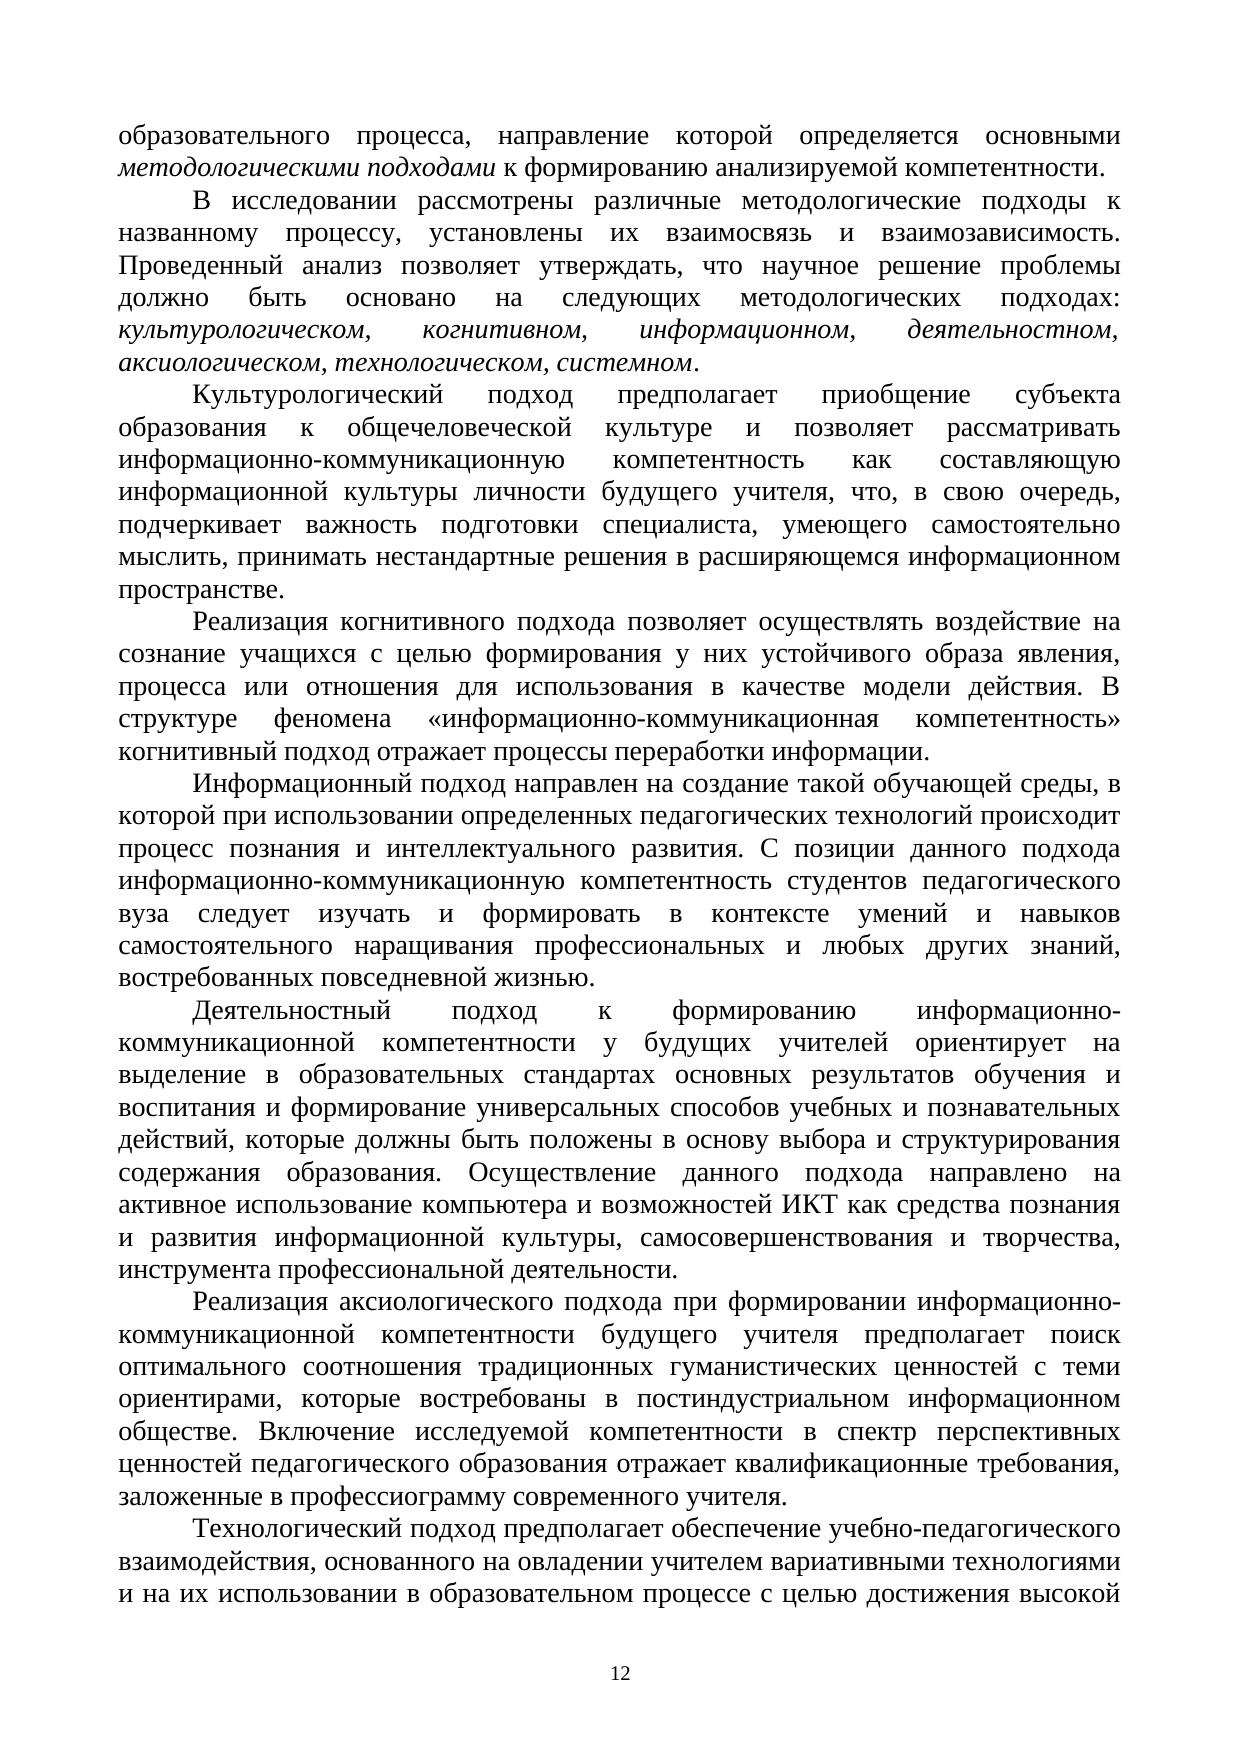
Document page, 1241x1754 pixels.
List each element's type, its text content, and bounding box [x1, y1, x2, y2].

text Реализация когнитивного подхода позволяет осуществлять воздействие на сознание учащихся с целью формирования у них устойчивого образа явления, процесса или отношения для использования в качестве модели действия. В структуре феномена «информационно-коммуникационная компетентность» когнитивный подход отражает процессы переработки информации. [118, 604, 1122, 766]
text Реализация аксиологического подхода при формировании информационно-коммуникационной компетентности будущего учителя предполагает поиск оптимального соотношения традиционных гуманистических ценностей с теми ориентирами, которые востребованы в постиндустриальном информационном обществе. Включение исследуемой компетентности в спектр перспективных ценностей педагогического образования отражает квалификационные требования, заложенные в профессиограмму современного учителя. [118, 1284, 1122, 1511]
text образовательного процесса, направление которой определяется основными методологическими подходами к формированию анализируемой компетентности. [118, 118, 1122, 183]
text Технологический подход предполагает обеспечение учебно-педагогического взаимодействия, основанного на овладении учителем вариативными технологиями и на их использовании в образовательном процессе с целью достижения высокой [118, 1511, 1122, 1608]
text В исследовании рассмотрены различные методологические подходы к названному процессу, установлены их взаимосвязь и взаимозависимость. Проведенный анализ позволяет утверждать, что научное решение проблемы должно быть основано на следующих методологических подходах: культурологическом, когнитивном, информационном, деятельностном, аксиологическом, технологическом, системном. [118, 183, 1122, 377]
text Культурологический подход предполагает приобщение субъекта образования к общечеловеческой культуре и позволяет рассматривать информационно-коммуникационную компетентность как составляющую информационной культуры личности будущего учителя, что, в свою очередь, подчеркивает важность подготовки специалиста, умеющего самостоятельно мыслить, принимать нестандартные решения в расширяющемся информационном пространстве. [118, 377, 1122, 604]
text Информационный подход направлен на создание такой обучающей среды, в которой при использовании определенных педагогических технологий происходит процесс познания и интеллектуального развития. С позиции данного подхода информационно-коммуникационную компетентность студентов педагогического вуза следует изучать и формировать в контексте умений и навыков самостоятельного наращивания профессиональных и любых других знаний, востребованных повседневной жизнью. [118, 766, 1122, 993]
text Деятельностный подход к формированию информационно- коммуникационной компетентности у будущих учителей ориентирует на выделение в образовательных стандартах основных результатов обучения и воспитания и формирование универсальных способов учебных и познавательных действий, которые должны быть положены в основу выбора и структурирования содержания образования. Осуществление данного подхода направлено на активное использование компьютера и возможностей ИКТ как средства познания и развития информационной культуры, самосовершенствования и творчества, инструмента профессиональной деятельности. [118, 993, 1122, 1284]
